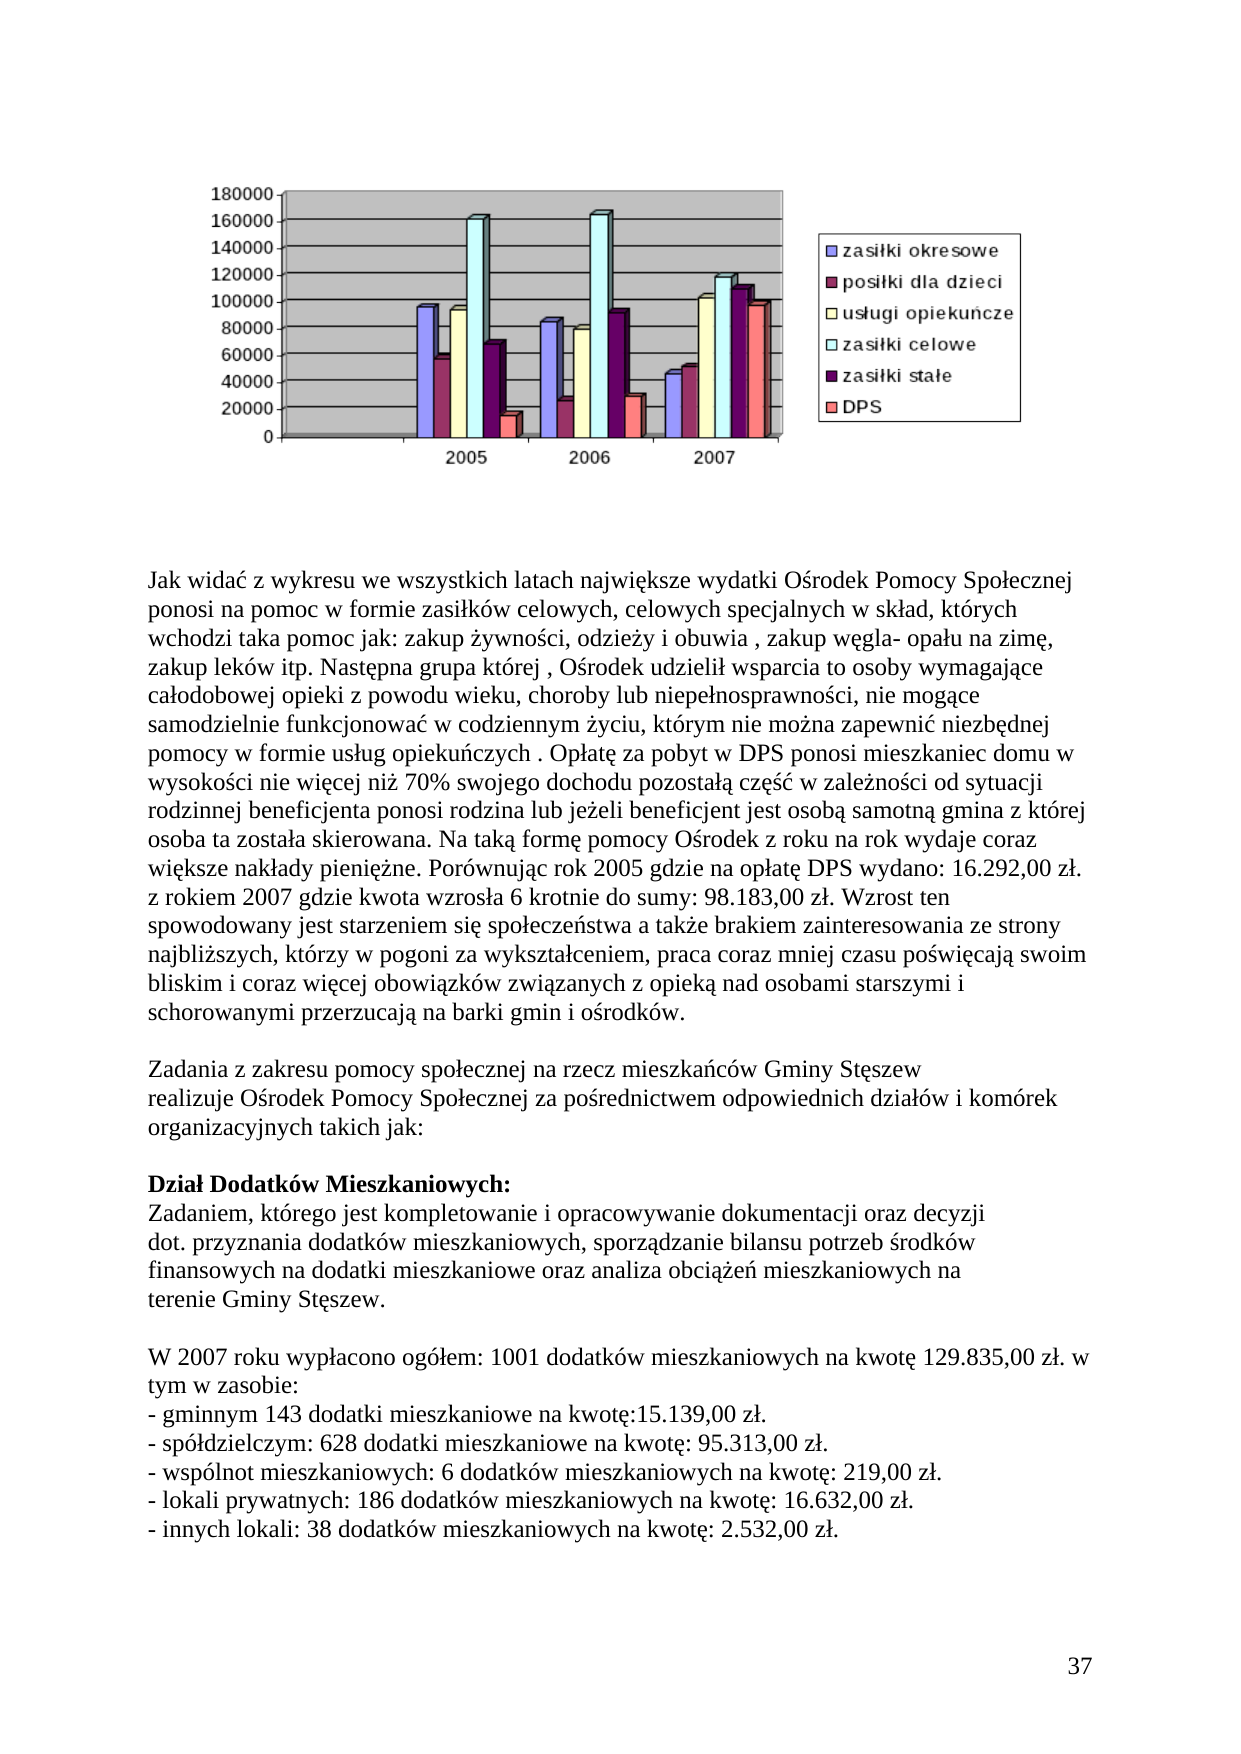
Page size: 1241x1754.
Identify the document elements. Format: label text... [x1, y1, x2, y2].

text - lokali prywatnych: 186 dodatków mieszkaniowych na kwotę: 16.632,00 zł. [148, 1486, 1092, 1514]
text W 2007 roku wypłacono ogółem: 1001 dodatków mieszkaniowych na kwotę 129.835,00 zł. w tym w zasobie: [148, 1342, 1092, 1399]
text Dział Dodatków Mieszkaniowych: [148, 1169, 1092, 1198]
text finansowych na dodatki mieszkaniowe oraz analiza obciążeń mieszkaniowych na [148, 1256, 1092, 1284]
text Zadaniem, którego jest kompletowanie i opracowywanie dokumentacji oraz decyzji [148, 1198, 1092, 1227]
text terenie Gminy Stęszew. [148, 1284, 1092, 1342]
text - spółdzielczym: 628 dodatki mieszkaniowe na kwotę: 95.313,00 zł. [148, 1428, 1092, 1457]
text dot. przyznania dodatków mieszkaniowych, sporządzanie bilansu potrzeb środków [148, 1227, 1092, 1256]
text - wspólnot mieszkaniowych: 6 dodatków mieszkaniowych na kwotę: 219,00 zł. [148, 1457, 1092, 1486]
text - innych lokali: 38 dodatków mieszkaniowych na kwotę: 2.532,00 zł. [148, 1514, 1092, 1543]
text realizuje Ośrodek Pomocy Społecznej za pośrednictwem odpowiednich działów i komórek organizacyjnych takich jak: [148, 1083, 1092, 1141]
text Zadania z zakresu pomocy społecznej na rzecz mieszkańców Gminy Stęszew [148, 1054, 1092, 1083]
text Jak widać z wykresu we wszystkich latach największe wydatki Ośrodek Pomocy Społecznej ponosi na pomoc w formie zasiłków celowych, celowych specjalnych w skład, których wchodzi taka pomoc jak: zakup żywności, odzieży i obuwia , zakup węgla- opału na zimę, zakup leków itp. Następna grupa której , Ośrodek udzielił wsparcia to osoby wymagające całodobowej opieki z powodu wieku, choroby lub niepełnosprawności, nie mogące samodzielnie funkcjonować w codziennym życiu, którym nie można zapewnić niezbędnej pomocy w formie usług opiekuńczych . Opłatę za pobyt w DPS ponosi mieszkaniec domu w wysokości nie więcej niż 70% swojego dochodu pozostałą część w zależności od sytuacji rodzinnej beneficjenta ponosi rodzina lub jeżeli beneficjent jest osobą samotną gmina z której osoba ta została skierowana. Na taką formę pomocy Ośrodek z roku na rok wydaje coraz większe nakłady pieniężne. Porównując rok 2005 gdzie na opłatę DPS wydano: 16.292,00 zł. z rokiem 2007 gdzie kwota wzrosła 6 krotnie do sumy: 98.183,00 zł. Wzrost ten spowodowany jest starzeniem się społeczeństwa a także brakiem zainteresowania ze strony najbliższych, którzy w pogoni za wykształceniem, praca coraz mniej czasu poświęcają swoim bliskim i coraz więcej obowiązków związanych z opieką nad osobami starszymi i schorowanymi przerzucają na barki gmin i ośrodków. [148, 566, 1092, 1026]
text - gminnym 143 dodatki mieszkaniowe na kwotę:15.139,00 zł. [148, 1399, 1092, 1428]
